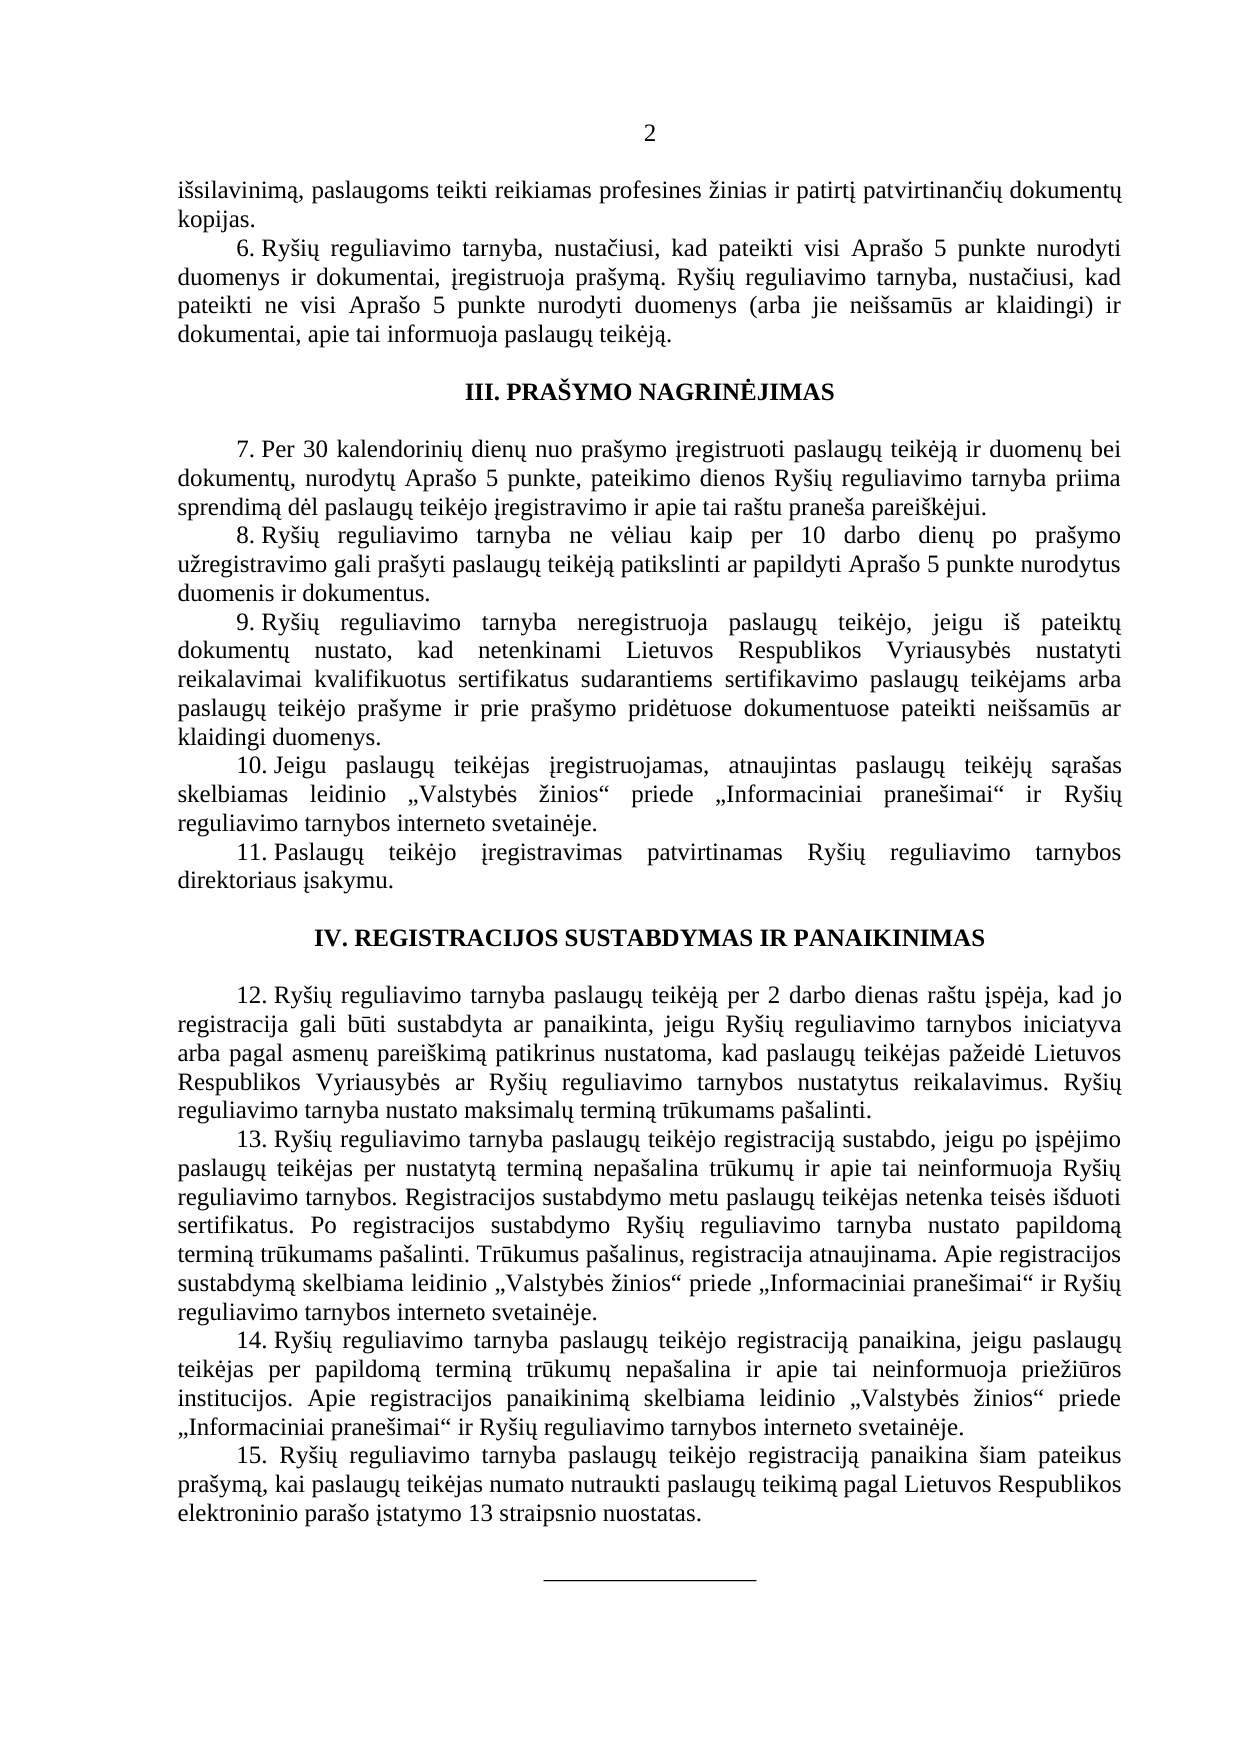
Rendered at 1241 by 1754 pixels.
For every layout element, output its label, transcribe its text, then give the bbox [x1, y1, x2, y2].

text IV. REGISTRACIJOS SUSTABDYMAS IR PANAIKINIMAS [177, 923, 1122, 952]
text 11. Paslaugų teikėjo įregistravimas patvirtinamas Ryšių reguliavimo tarnybos direktoriaus įsakymu. [177, 837, 1122, 894]
text 10. Jeigu paslaugų teikėjas įregistruojamas, atnaujintas paslaugų teikėjų sąrašas skelbiamas leidinio „Valstybės žinios“ priede „Informaciniai pranešimai“ ir Ryšių reguliavimo tarnybos interneto svetainėje. [177, 751, 1122, 837]
text III. PRAŠYMO NAGRINĖJIMAS [177, 377, 1122, 406]
text 15. Ryšių reguliavimo tarnyba paslaugų teikėjo registraciją panaikina šiam pateikus prašymą, kai paslaugų teikėjas numato nutraukti paslaugų teikimą pagal Lietuvos Respublikos elektroninio parašo įstatymo 13 straipsnio nuostatas. [177, 1441, 1122, 1527]
text 8. Ryšių reguliavimo tarnyba ne vėliau kaip per 10 darbo dienų po prašymo užregistravimo gali prašyti paslaugų teikėją patikslinti ar papildyti Aprašo 5 punkte nurodytus duomenis ir dokumentus. [177, 521, 1122, 607]
text _________________ [177, 1556, 1122, 1584]
text 9. Ryšių reguliavimo tarnyba neregistruoja paslaugų teikėjo, jeigu iš pateiktų dokumentų nustato, kad netenkinami Lietuvos Respublikos Vyriausybės nustatyti reikalavimai kvalifikuotus sertifikatus sudarantiems sertifikavimo paslaugų teikėjams arba paslaugų teikėjo prašyme ir prie prašymo pridėtuose dokumentuose pateikti neišsamūs ar klaidingi duomenys. [177, 607, 1122, 751]
text 12. Ryšių reguliavimo tarnyba paslaugų teikėją per 2 darbo dienas raštu įspėja, kad jo registracija gali būti sustabdyta ar panaikinta, jeigu Ryšių reguliavimo tarnybos iniciatyva arba pagal asmenų pareiškimą patikrinus nustatoma, kad paslaugų teikėjas pažeidė Lietuvos Respublikos Vyriausybės ar Ryšių reguliavimo tarnybos nustatytus reikalavimus. Ryšių reguliavimo tarnyba nustato maksimalų terminą trūkumams pašalinti. [177, 981, 1122, 1124]
text 13. Ryšių reguliavimo tarnyba paslaugų teikėjo registraciją sustabdo, jeigu po įspėjimo paslaugų teikėjas per nustatytą terminą nepašalina trūkumų ir apie tai neinformuoja Ryšių reguliavimo tarnybos. Registracijos sustabdymo metu paslaugų teikėjas netenka teisės išduoti sertifikatus. Po registracijos sustabdymo Ryšių reguliavimo tarnyba nustato papildomą terminą trūkumams pašalinti. Trūkumus pašalinus, registracija atnaujinama. Apie registracijos sustabdymą skelbiama leidinio „Valstybės žinios“ priede „Informaciniai pranešimai“ ir Ryšių reguliavimo tarnybos interneto svetainėje. [177, 1124, 1122, 1326]
text 6. Ryšių reguliavimo tarnyba, nustačiusi, kad pateikti visi Aprašo 5 punkte nurodyti duomenys ir dokumentai, įregistruoja prašymą. Ryšių reguliavimo tarnyba, nustačiusi, kad pateikti ne visi Aprašo 5 punkte nurodyti duomenys (arba jie neišsamūs ar klaidingi) ir dokumentai, apie tai informuoja paslaugų teikėją. [177, 233, 1122, 348]
text 14. Ryšių reguliavimo tarnyba paslaugų teikėjo registraciją panaikina, jeigu paslaugų teikėjas per papildomą terminą trūkumų nepašalina ir apie tai neinformuoja priežiūros institucijos. Apie registracijos panaikinimą skelbiama leidinio „Valstybės žinios“ priede „Informaciniai pranešimai“ ir Ryšių reguliavimo tarnybos interneto svetainėje. [177, 1326, 1122, 1441]
text išsilavinimą, paslaugoms teikti reikiamas profesines žinias ir patirtį patvirtinančių dokumentų kopijas. [177, 176, 1122, 233]
text 7. Per 30 kalendorinių dienų nuo prašymo įregistruoti paslaugų teikėją ir duomenų bei dokumentų, nurodytų Aprašo 5 punkte, pateikimo dienos Ryšių reguliavimo tarnyba priima sprendimą dėl paslaugų teikėjo įregistravimo ir apie tai raštu praneša pareiškėjui. [177, 434, 1122, 521]
